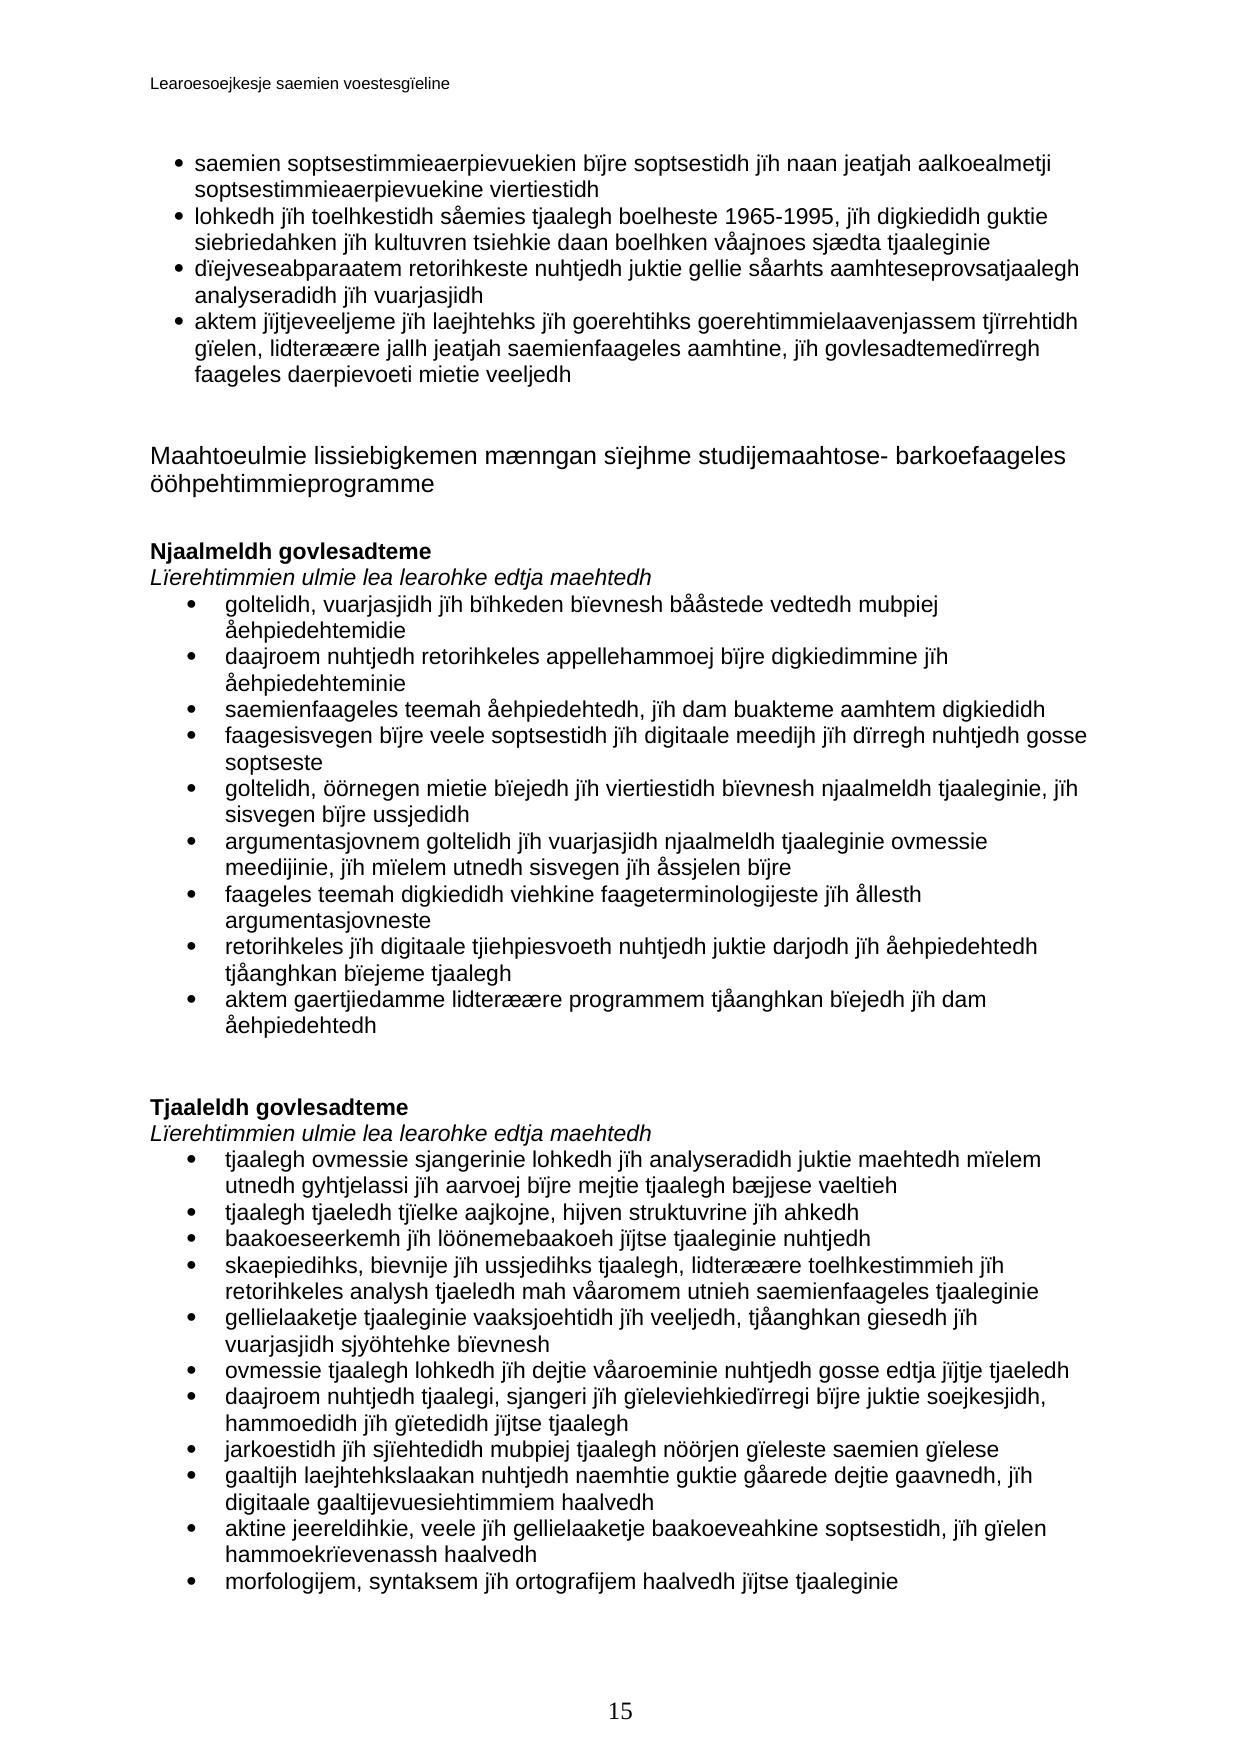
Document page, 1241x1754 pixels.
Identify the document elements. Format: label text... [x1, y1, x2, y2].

list skaepiedihks, bievnije jïh ussjedihks tjaalegh, lidteræære toelhkestimmieh jïh retorihkeles analysh tjaeledh mah våaromem utnieh saemienfaageles tjaaleginie [187, 1252, 1090, 1304]
list goltelidh, öörnegen mietie bïejedh jïh viertiestidh bïevnesh njaalmeldh tjaaleginie, jïh sisvegen bïjre ussjedidh [187, 775, 1090, 828]
list aktem gaertjiedamme lidteræære programmem tjåanghkan bïejedh jïh dam åehpiedehtedh [187, 986, 1090, 1039]
list faagesisvegen bïjre veele soptsestidh jïh digitaale meedijh jïh dïrregh nuhtjedh gosse soptseste [187, 722, 1090, 775]
list daajroem nuhtjedh retorihkeles appellehammoej bïjre digkiedimmine jïh åehpiedehteminie [187, 643, 1090, 696]
list dïejveseabparaatem retorihkeste nuhtjedh juktie gellie såarhts aamhteseprovsatjaalegh analyseradidh jïh vuarjasjidh [175, 255, 1090, 308]
subtitle Tjaaleldh govlesadteme [150, 1093, 1090, 1120]
list morfologijem, syntaksem jïh ortografijem haalvedh jïjtse tjaaleginie [187, 1568, 1090, 1594]
list lohkedh jïh toelhkestidh såemies tjaalegh boelheste 1965-1995, jïh digkiedidh guktie siebriedahken jïh kultuvren tsiehkie daan boelhken våajnoes sjædta tjaaleginie [175, 203, 1090, 255]
text Lïerehtimmien ulmie lea learohke edtja maehtedh [150, 1120, 1090, 1146]
list daajroem nuhtjedh tjaalegi, sjangeri jïh gïeleviehkiedïrregi bïjre juktie soejkesjidh, hammoedidh jïh gïetedidh jïjtse tjaalegh [187, 1383, 1090, 1436]
list saemien soptsestimmieaerpievuekien bïjre soptsestidh jïh naan jeatjah aalkoealmetji soptsestimmieaerpievuekine viertiestidh [175, 150, 1090, 203]
text Lïerehtimmien ulmie lea learohke edtja maehtedh [150, 564, 1090, 591]
subtitle Maahtoeulmie lissiebigkemen mænngan sïejhme studijemaahtose- barkoefaageles ööhpehtimmieprogramme [150, 441, 1090, 498]
list goltelidh, vuarjasjidh jïh bïhkeden bïevnesh bååstede vedtedh mubpiej åehpiedehtemidie [187, 591, 1090, 643]
list jarkoestidh jïh sjïehtedidh mubpiej tjaalegh nöörjen gïeleste saemien gïelese [187, 1436, 1090, 1462]
list gellielaaketje tjaaleginie vaaksjoehtidh jïh veeljedh, tjåanghkan giesedh jïh vuarjasjidh sjyöhtehke bïevnesh [187, 1304, 1090, 1357]
list gaaltijh laejhtehkslaakan nuhtjedh naemhtie guktie gåarede dejtie gaavnedh, jïh digitaale gaaltijevuesiehtimmiem haalvedh [187, 1462, 1090, 1515]
list saemienfaageles teemah åehpiedehtedh, jïh dam buakteme aamhtem digkiedidh [187, 696, 1090, 722]
list aktem jïjtjeveeljeme jïh laejhtehks jïh goerehtihks goerehtimmielaavenjassem tjïrrehtidh gïelen, lidteræære jallh jeatjah saemienfaageles aamhtine, jïh govlesadtemedïrregh faageles daerpievoeti mietie veeljedh [175, 308, 1090, 387]
subtitle Njaalmeldh govlesadteme [150, 538, 1090, 564]
list tjaalegh tjaeledh tjïelke aajkojne, hijven struktuvrine jïh ahkedh [187, 1199, 1090, 1225]
list retorihkeles jïh digitaale tjiehpiesvoeth nuhtjedh juktie darjodh jïh åehpiedehtedh tjåanghkan bïejeme tjaalegh [187, 933, 1090, 986]
list faageles teemah digkiedidh viehkine faageterminologijeste jïh ållesth argumentasjovneste [187, 881, 1090, 933]
list ovmessie tjaalegh lohkedh jïh dejtie våaroeminie nuhtjedh gosse edtja jïjtje tjaeledh [187, 1357, 1090, 1383]
list argumentasjovnem goltelidh jïh vuarjasjidh njaalmeldh tjaaleginie ovmessie meedijinie, jïh mïelem utnedh sisvegen jïh åssjelen bïjre [187, 828, 1090, 881]
list aktine jeereldihkie, veele jïh gellielaaketje baakoeveahkine soptsestidh, jïh gïelen hammoekrïevenassh haalvedh [187, 1515, 1090, 1568]
list tjaalegh ovmessie sjangerinie lohkedh jïh analyseradidh juktie maehtedh mïelem utnedh gyhtjelassi jïh aarvoej bïjre mejtie tjaalegh bæjjese vaeltieh [187, 1146, 1090, 1199]
list baakoeseerkemh jïh löönemebaakoeh jïjtse tjaaleginie nuhtjedh [187, 1225, 1090, 1252]
